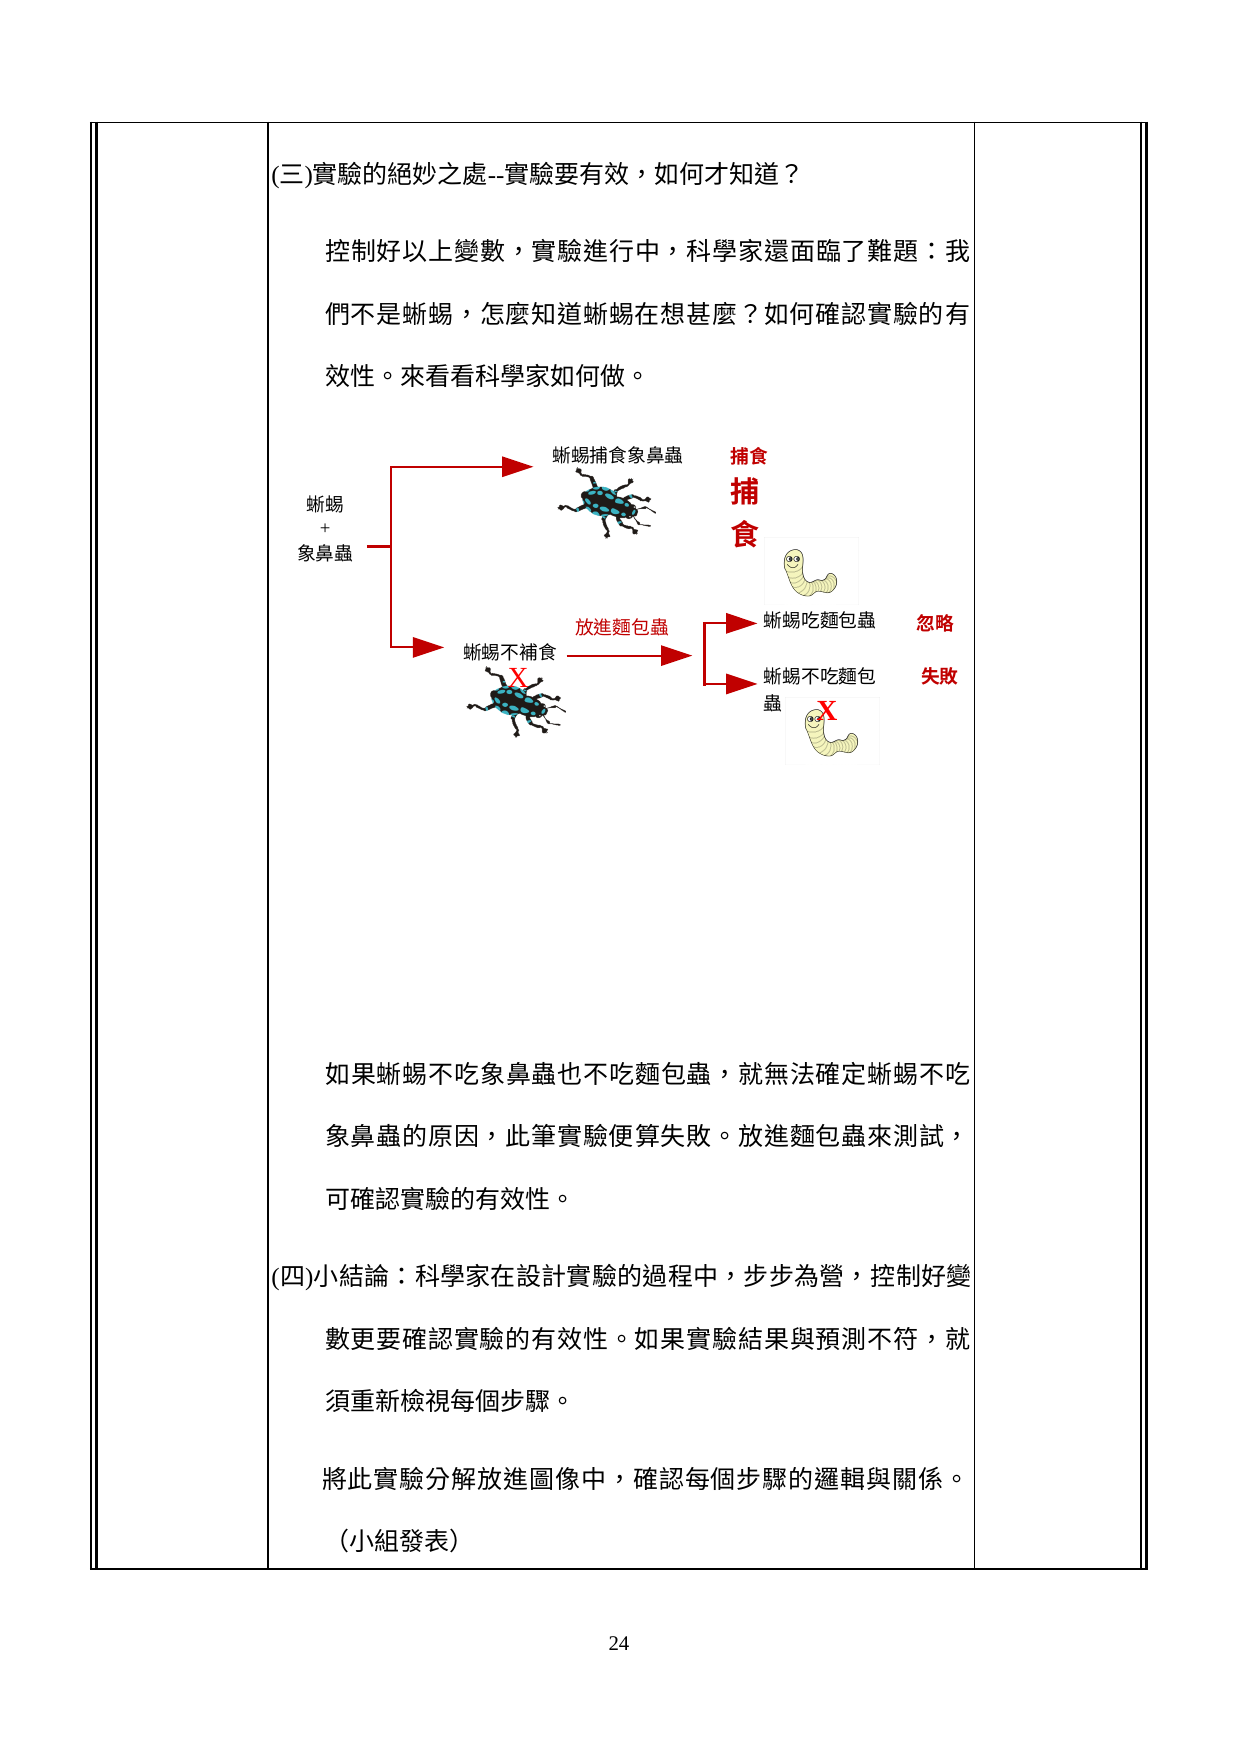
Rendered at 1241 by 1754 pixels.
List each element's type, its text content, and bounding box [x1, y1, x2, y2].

table_cell [98, 123, 267, 1568]
table_cell 挑戰學生的想法，請他們想想看蜥蜴不吃蟲子的原因？是不餓？心情不好？生病？真的不愛吃？太熱？太冷？太亮？太暗… 實驗過程需要控制哪些變因才能得到合理的結果？ (一) 進行以下活動來討論：會影響實驗的原因有哪些？提醒學生這些動物是從野外帶回博物館實驗室中進行實驗，不是實驗室中養大的個體，所以要注意環境中那些條件？學生思考約1分鐘之後，再說明象鼻蟲採集回來放進飼養箱，提供牠們食草與水源，維持飼養箱清潔…學生養過甲蟲，所以對於飼養象鼻蟲可提出不少飼養細節。象鼻蟲安頓好之後，這個實驗的「應變變因」是測量蜥蜴捕食的反應，所以蜥蜴這個掠食者的行為更是我們必須關注的重點。接下來我們看看能找出多少會影響實驗的變因？ 1.學生圍成兩大組，中間放著問題卡，發下數張白紙，每張白紙上請學生寫下一個他認為會影響的原因，每位可寫2-5個，寫好後放在問題卡周圍，此步驟是進行發散的思考。 2.請學生將這些答案整合，大家的用語不一，但可能是表達同樣的意思，此步驟學生進行溝通，將相同的原因放在一起。 3.老師放入四個主題：環境因素、個體因素、操作因素、其他因素，請學生討論那些答案可歸納在哪個主題下，把答案卡放在下方，例如環境因素(下面有溫度，濕度，光線，聲音…)，個體因素 (下面有生病、沒胃口、挑食…)，操作因素（下面有彩色筆味道、顏色、放太遠看不見…），此步驟再度進行歸納思考與討論，如果討論之後無法取得共識，則放入其他因素，並針對其他因素討論，整合進另外三項目中，一個好的實驗設計中應該無「其他因素」。 (二)召喚學生來幫忙控制這些因子？ 可視學生狀況是否進行此項討論，若不進行討論，可由老師將下方補充之研究背景的細節以故事說出 科學家在進行實驗之前，需要先把這些變數解決好， 1.先以彩色筆的顏色當作例子，在進行實驗之前，科學家先測試球背象鼻蟲身上的黑色光譜，再將市面上買到的黑色彩色筆，一一測試，找到最接近球背象鼻蟲身上的黑色筆，再進行後續施作。 2.每小組抽籤決定題目，討論出解決方案寫在小白板上 3.輪流發表，即可整理出下表（學生只需寫出理由及方法即可，不需寫確實的數據，以下答案為舉例) 以上這些原因都會影響實驗，請學生想想會影響實驗最重要的因子是？(溫度、蜥蜴飢餓程度以及彩色筆…) 討論這些影響因素時，一面將補充說明中的實驗細節帶入。並想一想應該如何處理才能解決各項影響實驗的因素 個體因素：樣本數夠多，隨機取樣 環境因素：控制環境 操作因素：在實驗中，設計實驗進行方式和資料收集方式 其他因素：其實應該不會有此因素，如果初次歸納分不出來，可再進一步討論 至此確認 僅有斑紋是唯一的變因 [補充說明] (1)環境控制 實驗前半年進行採集及各項環境條件測試，研究人員將蜥蜴和象鼻蟲分別放入生長箱內，找到適當的環境條件，進行實驗時再將個體移到實驗箱。蜥蜴是外溫動物，溫度太低會影響食慾與活動力，所以溫度在本實驗中是一個重要的影響因子。蜥蜴是以視覺進行捕食的動物，對於聲音並不特別敏銳，實驗控制無特殊噪音發出即可。 溫度控制在25-31℃ 光線以光週期控制（固定開燈和關燈時間，與野外漸暗漸亮不同），實驗操作時間是9：00-17：00 (2)個體因素 觀察個體是否健康可進行實驗，研究人員會注意其活動力與食慾，生病的個體反應慢，大多趴著，活動力弱。 研究人員每三天餵食不限量之麵包蟲，讓蜥蜴飽足。實驗前24小時不餵食（測試出來讓實驗有效之最短時間），讓蜥蜴飢餓，方能進行實驗。 (3)操作因素 先測試球背象鼻蟲身上黑色的光譜，再找到最接近球背象鼻蟲身上的黑色筆進行塗色，實驗組與對照組皆需塗色處理，惟對照組之斑紋需露出不用塗色，塗完後放入生長箱讓味道散盡之後才進行實驗。 將棉線用活結綁在象鼻蟲胸部與腹部之間，不影響象鼻蟲行動。研究人員再將棉線一端綁在釣魚竿上，坐在蜥蜴看不見處，錄影機對著實驗箱，從錄影機中的影像觀察並確認用釣魚竿將蟲子放進實驗箱，距離蜥蜴10公分處。放太近蜥蜴有時會被驚嚇，放太遠蜥蜴恐看不清楚或攻擊距離過長，影響蜥蜴捕食意願，測試後10公分是妥適的距離。但此過程並不易操作，可與學生討論有沒有更精進更準確放入蟲子的方式？(有討論出以機器手臂法、羅馬競技場法…) 如果蜥蜴會吃象鼻蟲，2分鐘之內就會攻擊，如果蜥蜴不吃，放置30分鐘依然不吃，而且此時蜥蜴和象鼻蟲都會想爬離實驗箱，故放入象鼻蟲停留時間固定為2分鐘。 (三)實驗的絕妙之處--實驗要有效，如何才知道？ 控制好以上變數，實驗進行中，科學家還面臨了難題：我們不是蜥蜴，怎麼知道蜥蜴在想甚麼？如何確認實驗的有效性。來看看科學家如何做。 如果蜥蜴不吃象鼻蟲也不吃麵包蟲，就無法確定蜥蜴不吃象鼻蟲的原因，此筆實驗便算失敗。放進麵包蟲來測試，可確認實驗的有效性。 (四)小結論：科學家在設計實驗的過程中，步步為營，控制好變數更要確認實驗的有效性。如果實驗結果與預測不符，就須重新檢視每個步驟。 將此實驗分解放進圖像中，確認每個步驟的邏輯與關係。（小組發表） 以跳房子遊戲為例，將科學方法中的過程步驟列出，步步為營才能步步為”贏”。 以蜥蜴與象鼻蟲的實驗來熟悉幾個步驟的內容，請學生口述說出： 1 觀察：研究人員觀察到蘭嶼的斯文豪氏攀蟋不吃身上有明顯斑紋的球背象鼻蟲。 2.提問：球背象鼻程身上明顯的斑紋是警戒色嗎？ 3.假設：如果沒有警戒色，球背象鼻蟲被捕食的機率升高 4.操作：象鼻蟲身上的斑紋 5.測量：蜥蜴捕食的的反應 6.控制：溫度、光線、飢餓程度、放入時間、距離…. 7.實驗組：全身塗黑的象鼻蟲 8.對照組：塗黑但露出斑紋的象鼻蟲 9.結果：塗黑之後被捕食的機率高，此結果支持象鼻蟲身上的斑紋是警戒色。 [269, 123, 974, 1568]
table_cell [975, 123, 1140, 1568]
